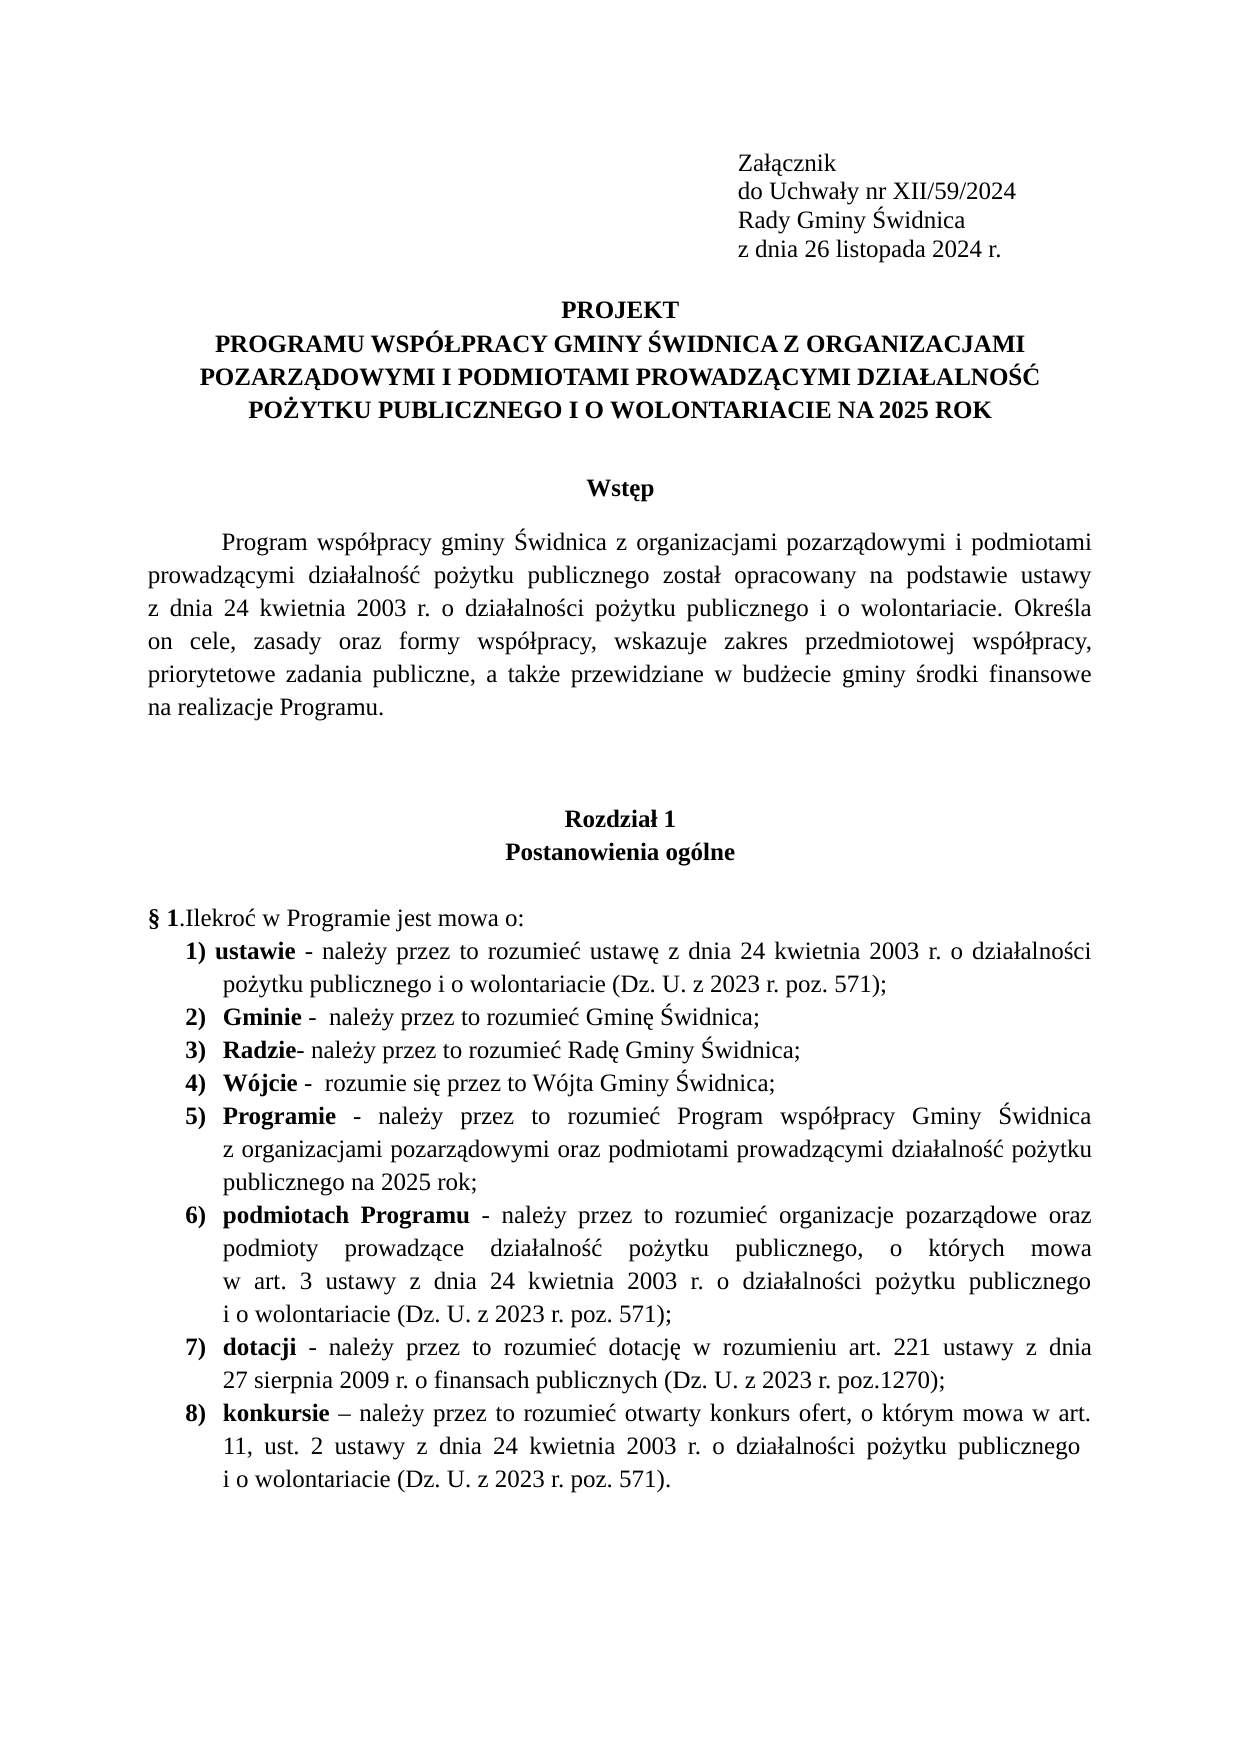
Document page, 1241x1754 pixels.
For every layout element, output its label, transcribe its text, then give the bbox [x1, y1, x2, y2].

text Postanowienia ogólne [148, 837, 1093, 866]
text Załącznik [664, 148, 1093, 176]
text z dnia 26 listopada 2024 r. [664, 234, 1093, 263]
text PROJEKT PROGRAMU WSPÓŁPRACY GMINY ŚWIDNICA Z ORGANIZACJAMI POZARZĄDOWYMI I PODMIOTAMI PROWADZĄCYMI DZIAŁALNOŚĆ POŻYTKU PUBLICZNEGO I O WOLONTARIACIE NA 2025 ROK [148, 296, 1093, 423]
text Program współpracy gminy Świdnica z organizacjami pozarządowymi i podmiotami prowadzącymi działalność pożytku publicznego został opracowany na podstawie ustawy z dnia 24 kwietnia 2003 r. o działalności pożytku publicznego i o wolontariacie. Określa on cele, zasady oraz formy współpracy, wskazuje zakres przedmiotowej współpracy, priorytetowe zadania publiczne, a także przewidziane w budżecie gminy środki finansowe na realizacje Programu. [148, 527, 1093, 721]
list Wójcie - rozumie się przez to Wójta Gminy Świdnica; [185, 1068, 1093, 1097]
list dotacji - należy przez to rozumieć dotację w rozumieniu art. 221 ustawy z dnia 27 sierpnia 2009 r. o finansach publicznych (Dz. U. z 2023 r. poz.1270); [185, 1332, 1093, 1394]
text Rozdział 1 [148, 804, 1093, 832]
text Rady Gminy Świdnica [664, 205, 1093, 234]
text do Uchwały nr XII/59/2024 [738, 176, 1093, 205]
list Gminie - należy przez to rozumieć Gminę Świdnica; [185, 1002, 1093, 1031]
list Programie - należy przez to rozumieć Program współpracy Gminy Świdnica z organizacjami pozarządowymi oraz podmiotami prowadzącymi działalność pożytku publicznego na 2025 rok; [185, 1101, 1093, 1196]
list podmiotach Programu - należy przez to rozumieć organizacje pozarządowe oraz podmioty prowadzące działalność pożytku publicznego, o których mowa w art. 3 ustawy z dnia 24 kwietnia 2003 r. o działalności pożytku publicznego i o wolontariacie (Dz. U. z 2023 r. poz. 571); [185, 1200, 1093, 1328]
text Wstęp [148, 473, 1093, 502]
text 1) ustawie - należy przez to rozumieć ustawę z dnia 24 kwietnia 2003 r. o działalności pożytku publicznego i o wolontariacie (Dz. U. z 2023 r. poz. 571); [185, 936, 1093, 998]
list Radzie- należy przez to rozumieć Radę Gminy Świdnica; [185, 1035, 1093, 1064]
list konkursie – należy przez to rozumieć otwarty konkurs ofert, o którym mowa w art. 11, ust. 2 ustawy z dnia 24 kwietnia 2003 r. o działalności pożytku publicznego i o wolontariacie (Dz. U. z 2023 r. poz. 571). [185, 1398, 1093, 1493]
text § 1.Ilekroć w Programie jest mowa o: [148, 903, 1093, 932]
